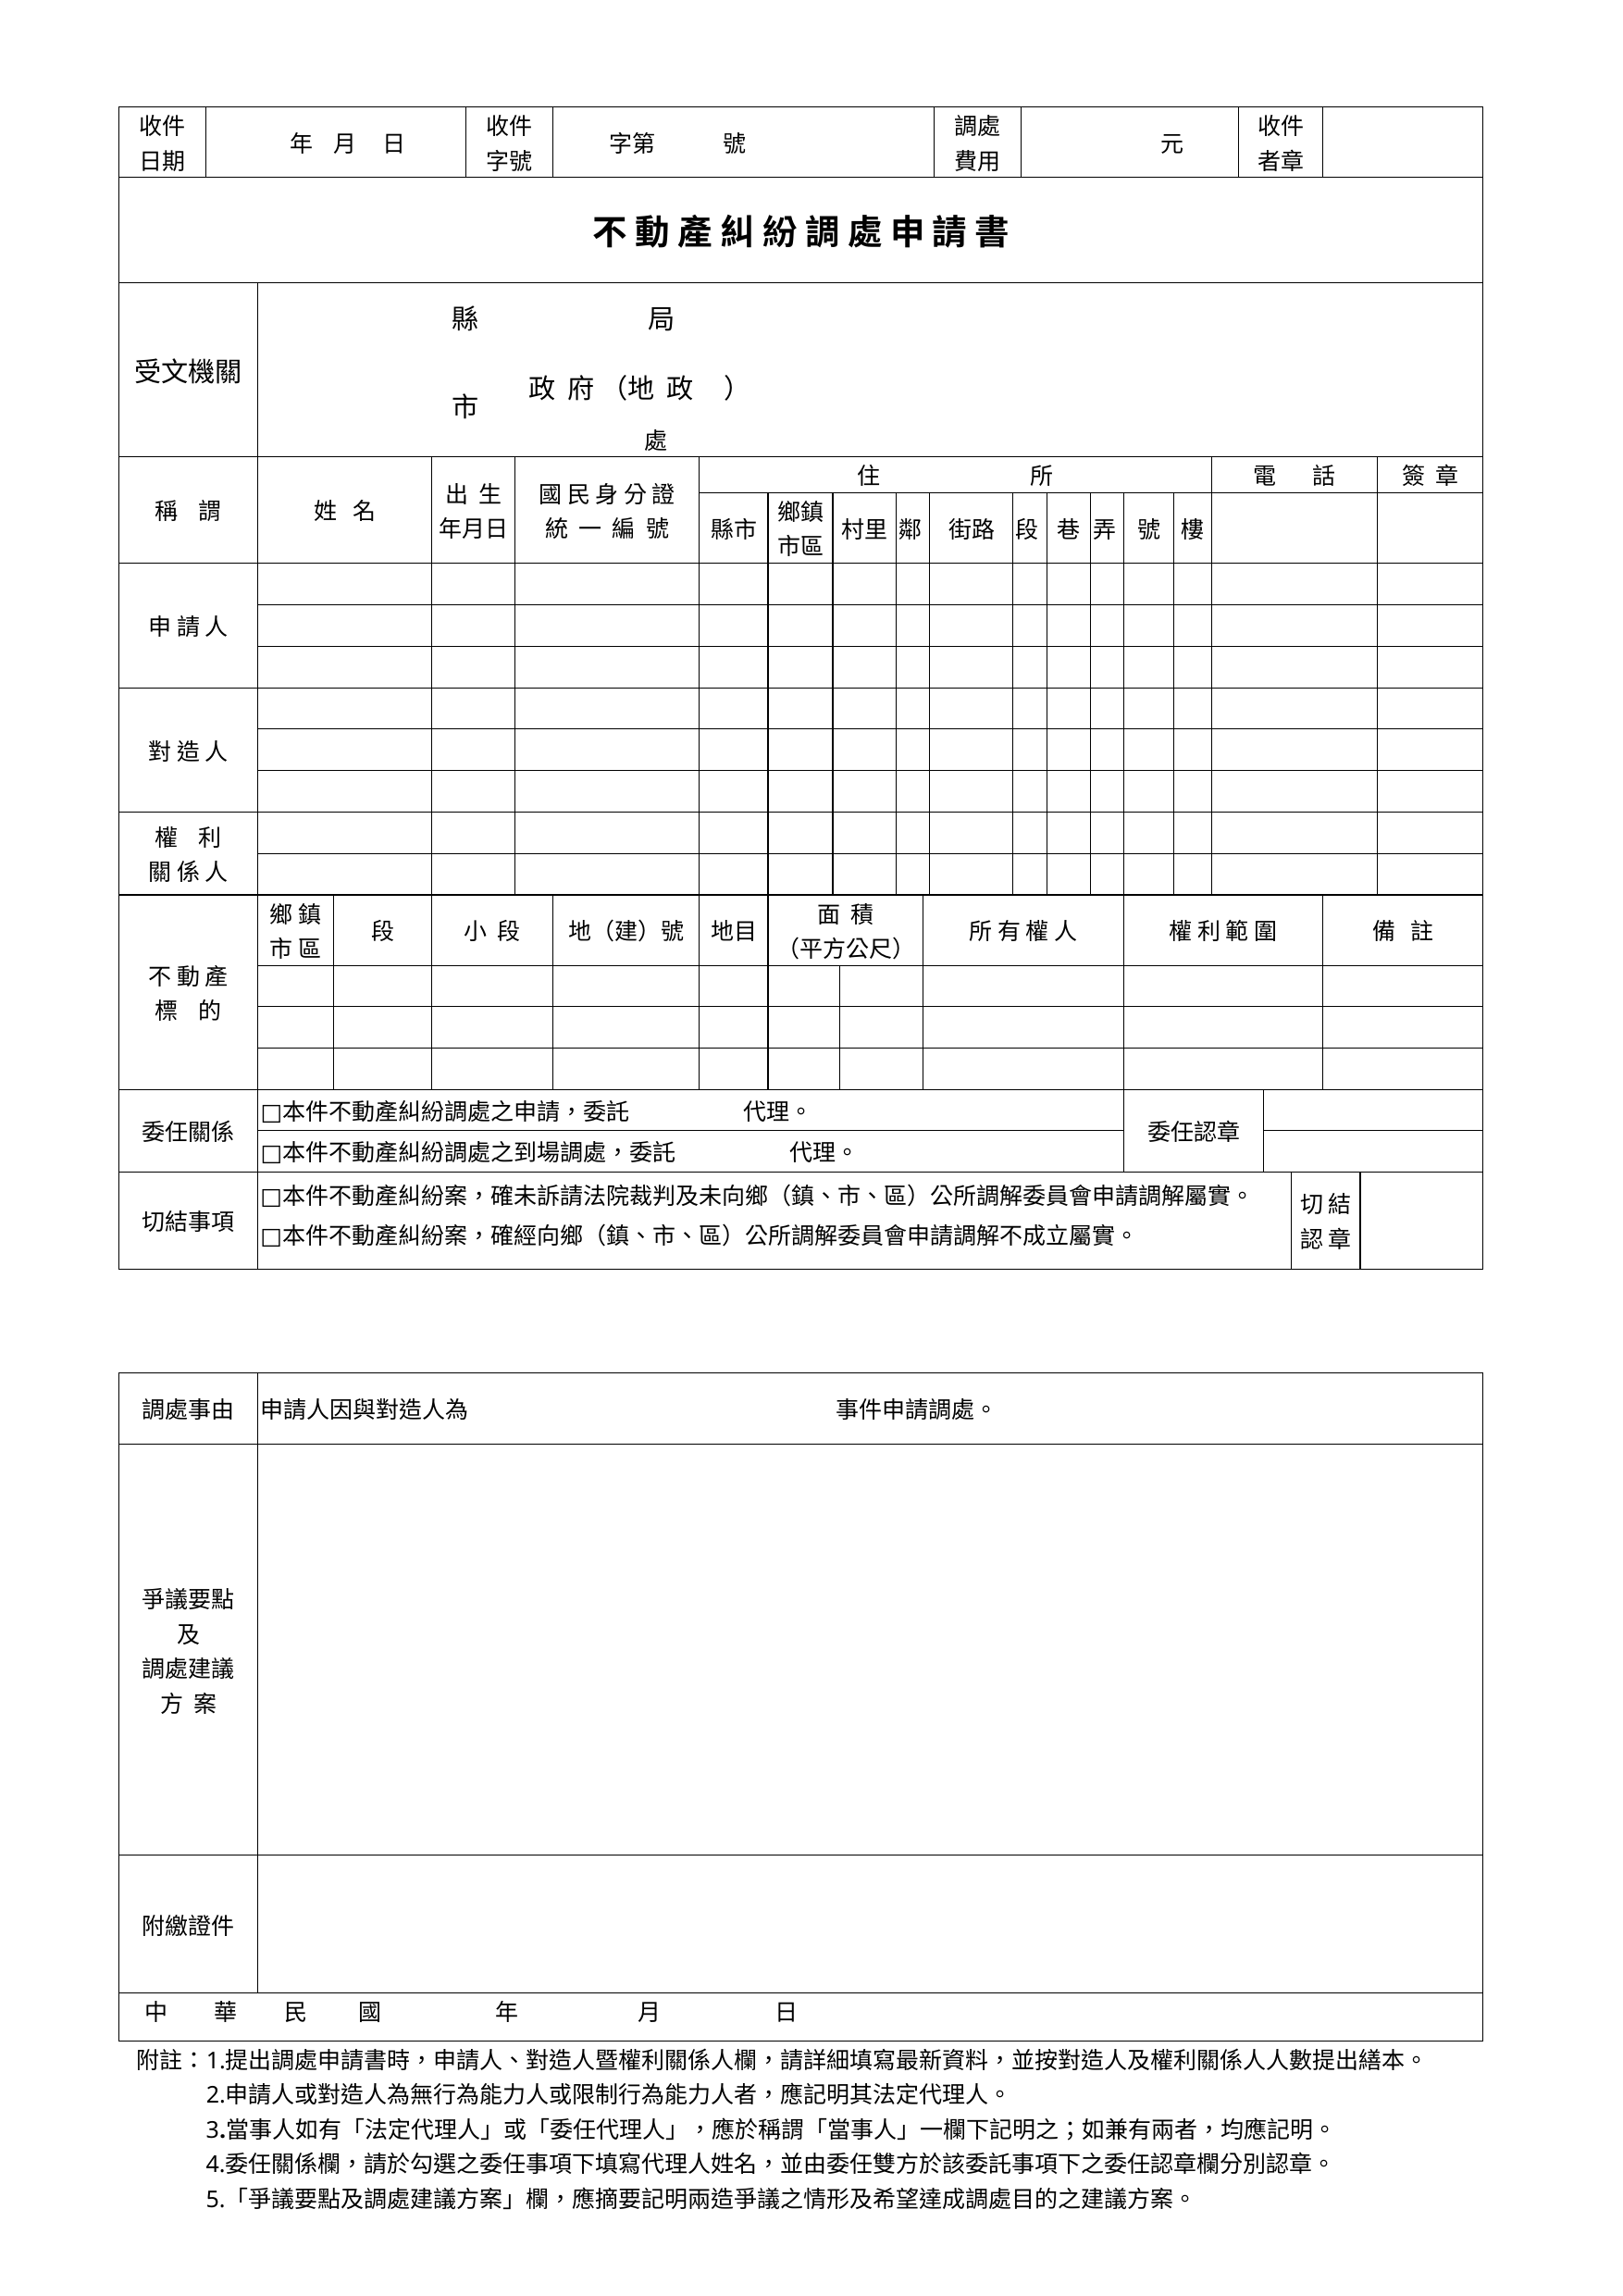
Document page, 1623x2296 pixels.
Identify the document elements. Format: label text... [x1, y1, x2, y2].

table_cell [930, 771, 1012, 812]
table_cell [1174, 689, 1211, 728]
table_cell [1091, 813, 1123, 853]
table_cell 號 [1124, 493, 1173, 563]
table_cell 中 華 民 國 年 月 日 [119, 1993, 1482, 2040]
table_cell [432, 564, 514, 604]
table_cell [258, 854, 431, 894]
table_cell 調處事由 [119, 1373, 257, 1444]
table_cell [1378, 771, 1482, 812]
table_cell [553, 966, 699, 1006]
table_cell 局 政 府 （地 政 ） 處 [499, 283, 1482, 456]
table_cell [258, 813, 431, 853]
table_cell 切結事項 [119, 1173, 257, 1269]
table_cell [1013, 771, 1047, 812]
text 2.申請人或對造人為無行為能力人或限制行為能力人者，應記明其法定代理人。 [137, 2076, 1486, 2111]
table_cell [1264, 1131, 1482, 1172]
table_cell [515, 729, 699, 770]
table_cell 委任認章 [1124, 1090, 1263, 1172]
table_cell [1047, 689, 1090, 728]
table_header 年 月 日 [206, 107, 465, 177]
table_cell [769, 564, 832, 604]
table_cell [834, 813, 896, 853]
table_cell [1212, 605, 1377, 646]
table_cell [1174, 605, 1211, 646]
table_cell [1361, 1173, 1482, 1269]
table_cell 所 有 權 人 [923, 896, 1123, 964]
table_cell 出 生 年月日 [432, 457, 514, 563]
table_cell [1091, 771, 1123, 812]
table_cell [1124, 647, 1173, 687]
table_cell [769, 1007, 839, 1048]
table_cell 受文機關 [119, 283, 257, 456]
table_cell 附繳證件 [119, 1855, 257, 1992]
table_cell [897, 729, 929, 770]
table_header 收件 日期 [119, 107, 205, 177]
table_cell [840, 1007, 923, 1048]
table_header 收件 者章 [1239, 107, 1322, 177]
table_cell [432, 729, 514, 770]
table_cell [553, 1049, 699, 1089]
table_cell [769, 854, 832, 894]
table_cell [1378, 854, 1482, 894]
table_cell [1047, 564, 1090, 604]
table_cell [700, 854, 767, 894]
table_cell [553, 1007, 699, 1048]
table_cell 申 請 人 [119, 564, 257, 687]
table_cell [1212, 854, 1377, 894]
table_cell [923, 966, 1123, 1006]
table_cell [1212, 647, 1377, 687]
table_cell [1174, 647, 1211, 687]
table_cell [1323, 966, 1482, 1006]
table_cell [1013, 813, 1047, 853]
table_cell [897, 605, 929, 646]
table_cell □本件不動產糾紛案，確未訴請法院裁判及未向鄉（鎮、市、區）公所調解委員會申請調解屬實。 □本件不動產糾紛案，確經向鄉（鎮、市、區）公所調解委員會申請調解不成立屬實。 [258, 1173, 1291, 1269]
table_cell [1378, 689, 1482, 728]
table_cell [1091, 605, 1123, 646]
table_cell 爭議要點 及 調處建議 方 案 [119, 1445, 257, 1855]
table_cell [930, 854, 1012, 894]
table_cell 對 造 人 [119, 689, 257, 812]
table_cell [258, 1049, 333, 1089]
table_cell [897, 813, 929, 853]
table_cell [1124, 729, 1173, 770]
text 3.當事人如有「法定代理人」或「委任代理人」，應於稱謂「當事人」一欄下記明之；如兼有兩者，均應記明。 [189, 2111, 1486, 2145]
table_cell [1323, 1007, 1482, 1048]
table_cell 住 所 [700, 457, 1211, 492]
table_cell 電 話 [1212, 457, 1377, 492]
table_cell [834, 564, 896, 604]
table_cell 縣市 [700, 493, 767, 563]
table_cell [258, 605, 431, 646]
table_cell [258, 1007, 333, 1048]
table_cell [769, 771, 832, 812]
table_cell 縣 [432, 283, 499, 353]
table_cell [700, 1049, 767, 1089]
table_cell [1013, 564, 1047, 604]
table_cell 委任關係 [119, 1090, 257, 1172]
table_cell [700, 966, 767, 1006]
table_cell [897, 771, 929, 812]
table_cell [1124, 771, 1173, 812]
table_cell [1124, 966, 1322, 1006]
table_cell [515, 771, 699, 812]
table_cell [432, 1007, 552, 1048]
table_cell [930, 647, 1012, 687]
table_cell 巷 [1047, 493, 1090, 563]
table_cell [769, 647, 832, 687]
table_cell [1091, 647, 1123, 687]
table_cell [923, 1049, 1123, 1089]
table_cell [897, 689, 929, 728]
table_cell 段 [1013, 493, 1047, 563]
table_cell [1047, 647, 1090, 687]
table_cell [258, 966, 333, 1006]
table_cell [432, 813, 514, 853]
table_cell [1091, 689, 1123, 728]
table_cell [432, 647, 514, 687]
table_cell [1013, 647, 1047, 687]
table_cell [1212, 771, 1377, 812]
table_cell [1124, 689, 1173, 728]
table_cell 不 動 產 糾 紛 調 處 申 請 書 [119, 178, 1482, 281]
table_cell [432, 689, 514, 728]
table_cell 備 註 [1323, 896, 1482, 964]
table_cell [1124, 605, 1173, 646]
table_cell [1212, 689, 1377, 728]
table_cell [432, 1049, 552, 1089]
table_cell [700, 605, 767, 646]
table_cell [1323, 1049, 1482, 1089]
table_cell [1378, 493, 1482, 563]
table_cell [769, 605, 832, 646]
table_cell [1047, 813, 1090, 853]
table_cell [834, 605, 896, 646]
text 附註：1.提出調處申請書時，申請人、對造人暨權利關係人欄，請詳細填寫最新資料，並按對造人及權利關係人人數提出繕本。 [137, 2042, 1486, 2076]
table_header [1323, 107, 1482, 177]
table_cell [1264, 1090, 1482, 1130]
table_cell 申請人因與對造人為 事件申請調處。 [258, 1373, 1482, 1444]
table_cell [897, 564, 929, 604]
table_cell [1378, 564, 1482, 604]
table_cell [515, 689, 699, 728]
table_cell 段 [334, 896, 431, 964]
table_cell [700, 564, 767, 604]
table_cell 權 利 範 圍 [1124, 896, 1322, 964]
table_cell [700, 771, 767, 812]
table_header 字第 號 [553, 107, 934, 177]
table_cell 街路 [930, 493, 1012, 563]
table_cell 面 積 （平方公尺） [769, 896, 923, 964]
table_cell 地（建）號 [553, 896, 699, 964]
table_header 元 [1022, 107, 1238, 177]
table_cell [1013, 729, 1047, 770]
table_cell [334, 1049, 431, 1089]
table_cell [515, 564, 699, 604]
table_cell [834, 729, 896, 770]
table_cell 小 段 [432, 896, 552, 964]
table_cell [769, 966, 839, 1006]
table_header 調處 費用 [935, 107, 1021, 177]
table_cell 村里 [834, 493, 896, 563]
table_cell [334, 1007, 431, 1048]
table_cell [1378, 813, 1482, 853]
table_cell [334, 966, 431, 1006]
table_cell [258, 771, 431, 812]
table_cell [1124, 1007, 1322, 1048]
table_cell 簽 章 [1378, 457, 1482, 492]
table_cell [834, 771, 896, 812]
table_cell [1124, 854, 1173, 894]
table_cell [897, 854, 929, 894]
table_cell [1047, 771, 1090, 812]
table_cell [258, 647, 431, 687]
table_cell [700, 689, 767, 728]
table_cell [432, 605, 514, 646]
table_cell [258, 1855, 1482, 1992]
table_cell [1124, 564, 1173, 604]
table_cell 切 結 認 章 [1292, 1173, 1359, 1269]
table_cell [1174, 771, 1211, 812]
table_cell [258, 1445, 1482, 1855]
table_cell [258, 564, 431, 604]
table_cell [834, 689, 896, 728]
table_cell [1013, 689, 1047, 728]
table_cell [930, 564, 1012, 604]
table_cell [1378, 605, 1482, 646]
table_cell □本件不動產糾紛調處之申請，委託 代理。 [258, 1090, 1123, 1130]
table_cell [119, 1270, 1483, 1371]
table_cell [834, 647, 896, 687]
table_cell [834, 854, 896, 894]
table_cell [700, 813, 767, 853]
table_cell [930, 605, 1012, 646]
table_cell [432, 854, 514, 894]
table_cell 鄰 [897, 493, 929, 563]
table_cell [930, 813, 1012, 853]
table_cell [923, 1007, 1123, 1048]
table_cell [1091, 854, 1123, 894]
table_cell [769, 1049, 839, 1089]
table_cell 樓 [1174, 493, 1211, 563]
table_cell 稱 謂 [119, 457, 257, 563]
table_cell [1047, 854, 1090, 894]
table_cell [515, 813, 699, 853]
table_cell 姓 名 [258, 457, 431, 563]
table_cell [700, 647, 767, 687]
table_cell [897, 647, 929, 687]
table_cell [1013, 854, 1047, 894]
table_cell 國 民 身 分 證 統 一 編 號 [515, 457, 699, 563]
text 5.「爭議要點及調處建議方案」欄，應摘要記明兩造爭議之情形及希望達成調處目的之建議方案。 [189, 2180, 1486, 2215]
table_cell [1174, 729, 1211, 770]
table_cell [1124, 1049, 1322, 1089]
table_cell [700, 729, 767, 770]
table_cell [769, 689, 832, 728]
table_cell [1212, 564, 1377, 604]
table_cell [1174, 813, 1211, 853]
table_cell [1124, 813, 1173, 853]
table_cell [258, 283, 432, 456]
table_cell [769, 729, 832, 770]
table_cell [840, 1049, 923, 1089]
table_cell [515, 605, 699, 646]
table_cell [258, 729, 431, 770]
table_cell [930, 729, 1012, 770]
table_cell 鄉鎮市區 [769, 493, 832, 563]
table_cell [769, 813, 832, 853]
table_cell [700, 1007, 767, 1048]
table_cell [515, 647, 699, 687]
table_cell [1047, 605, 1090, 646]
table_cell [840, 966, 923, 1006]
table_cell 市 [432, 353, 499, 456]
table_header 收件 字號 [466, 107, 552, 177]
table_cell 弄 [1091, 493, 1123, 563]
table_cell [1013, 605, 1047, 646]
table_cell [1174, 854, 1211, 894]
table_cell [1091, 729, 1123, 770]
table_cell □本件不動產糾紛調處之到場調處，委託 代理。 [258, 1131, 1123, 1172]
table_cell [930, 689, 1012, 728]
table_cell [1174, 564, 1211, 604]
table_cell [432, 966, 552, 1006]
table_cell [432, 771, 514, 812]
table_cell 地目 [700, 896, 767, 964]
text 4.委任關係欄，請於勾選之委任事項下填寫代理人姓名，並由委任雙方於該委託事項下之委任認章欄分別認章。 [189, 2145, 1486, 2180]
table_cell [1091, 564, 1123, 604]
table_cell [1378, 729, 1482, 770]
table_cell [258, 689, 431, 728]
table_cell [1378, 647, 1482, 687]
table_cell [1047, 729, 1090, 770]
table_cell [1212, 493, 1377, 563]
table_cell [515, 854, 699, 894]
table_cell [1212, 729, 1377, 770]
table_cell 不 動 產 標 的 [119, 896, 257, 1089]
table_cell 鄉 鎮 市 區 [258, 896, 333, 964]
table_cell [1212, 813, 1377, 853]
table_cell 權 利 關 係 人 [119, 813, 257, 894]
